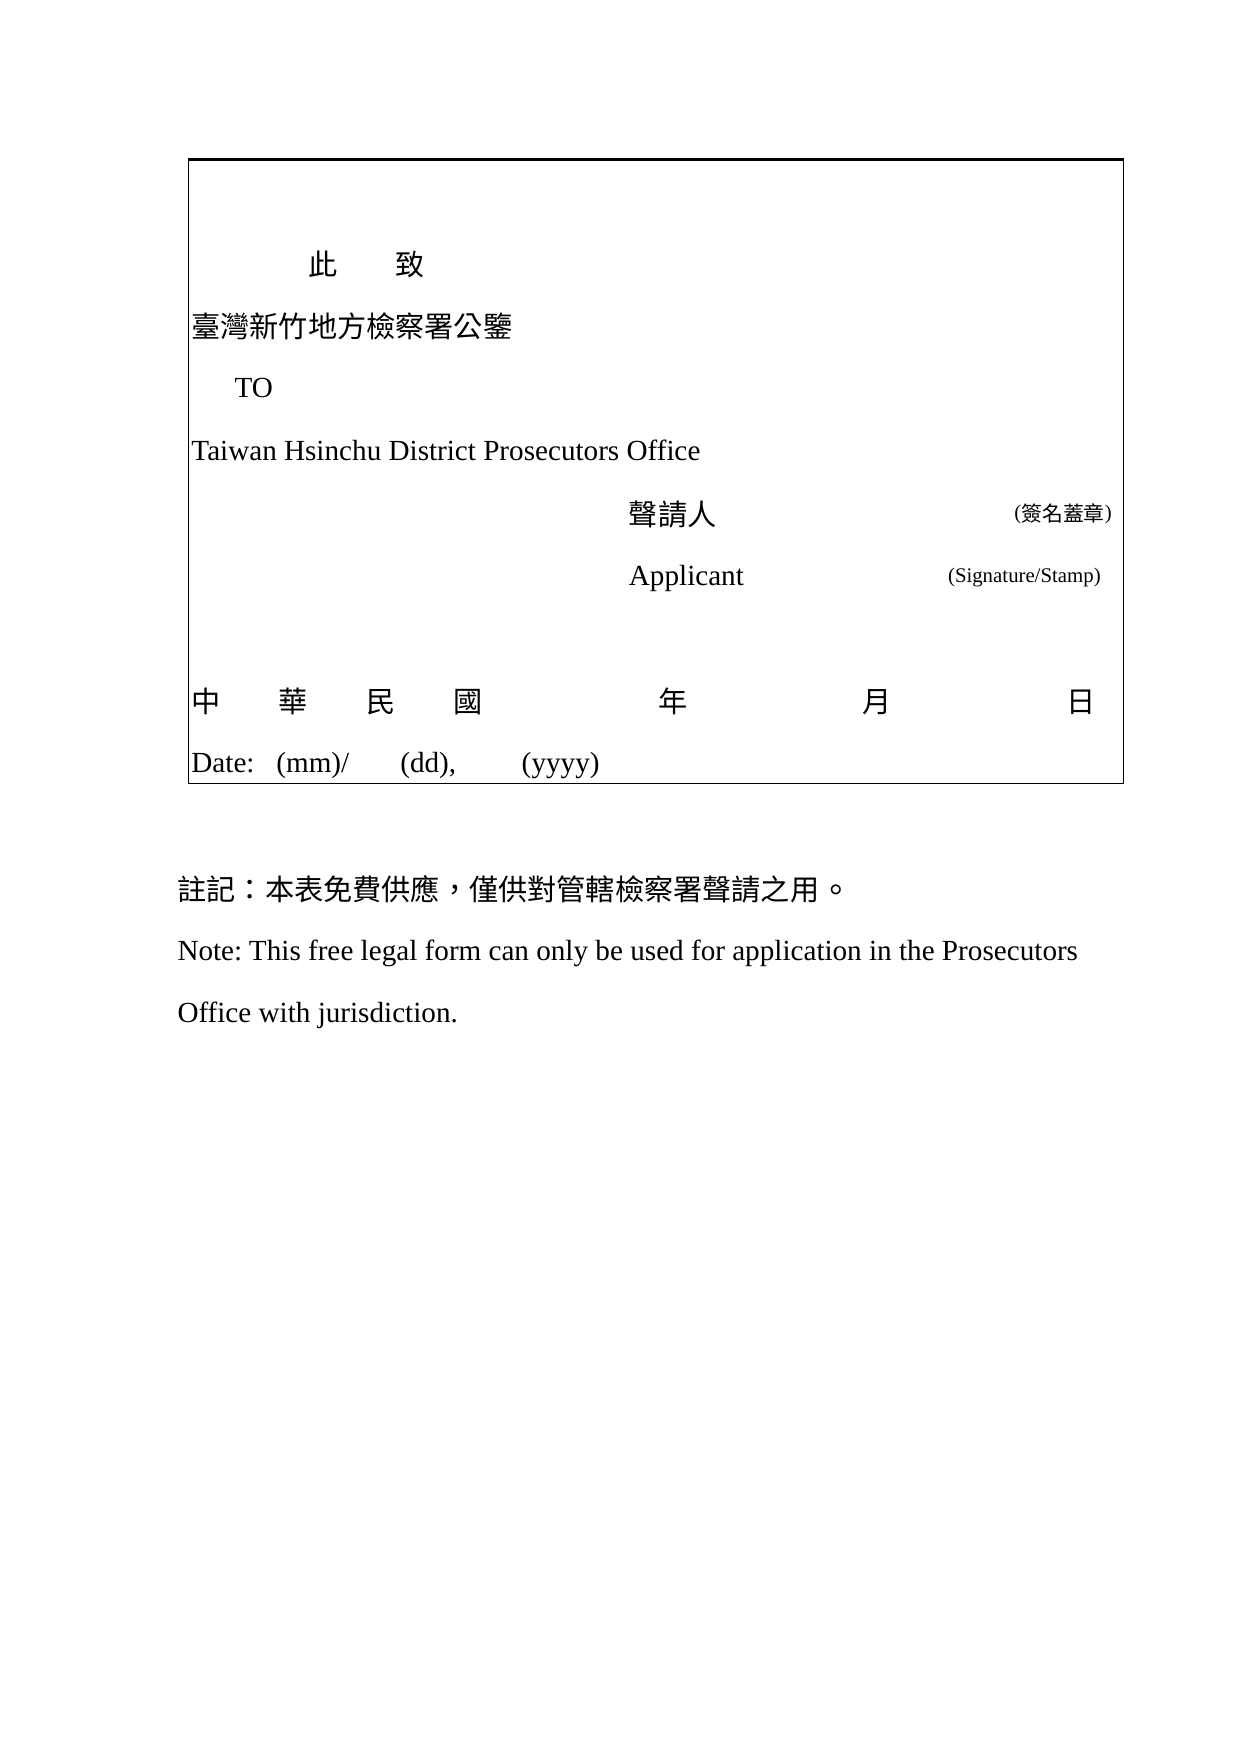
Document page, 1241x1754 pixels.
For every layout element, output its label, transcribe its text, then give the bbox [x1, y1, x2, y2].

text 註記：本表免費供應，僅供對管轄檢察署聲請之用。 [177, 846, 1122, 908]
table_cell 此 致 臺灣新竹地方檢察署公鑒 TO Taiwan Hsinchu District Prosecutors Office 聲請人 (簽名蓋章) Applicant (Signature/Stamp) 中 華 民 國 年 月 日 Date: (mm)/ (dd), (yyyy) [189, 161, 1123, 783]
text Note: This free legal form can only be used for application in the Prosecutors Office with jurisdiction. [177, 908, 1122, 1033]
